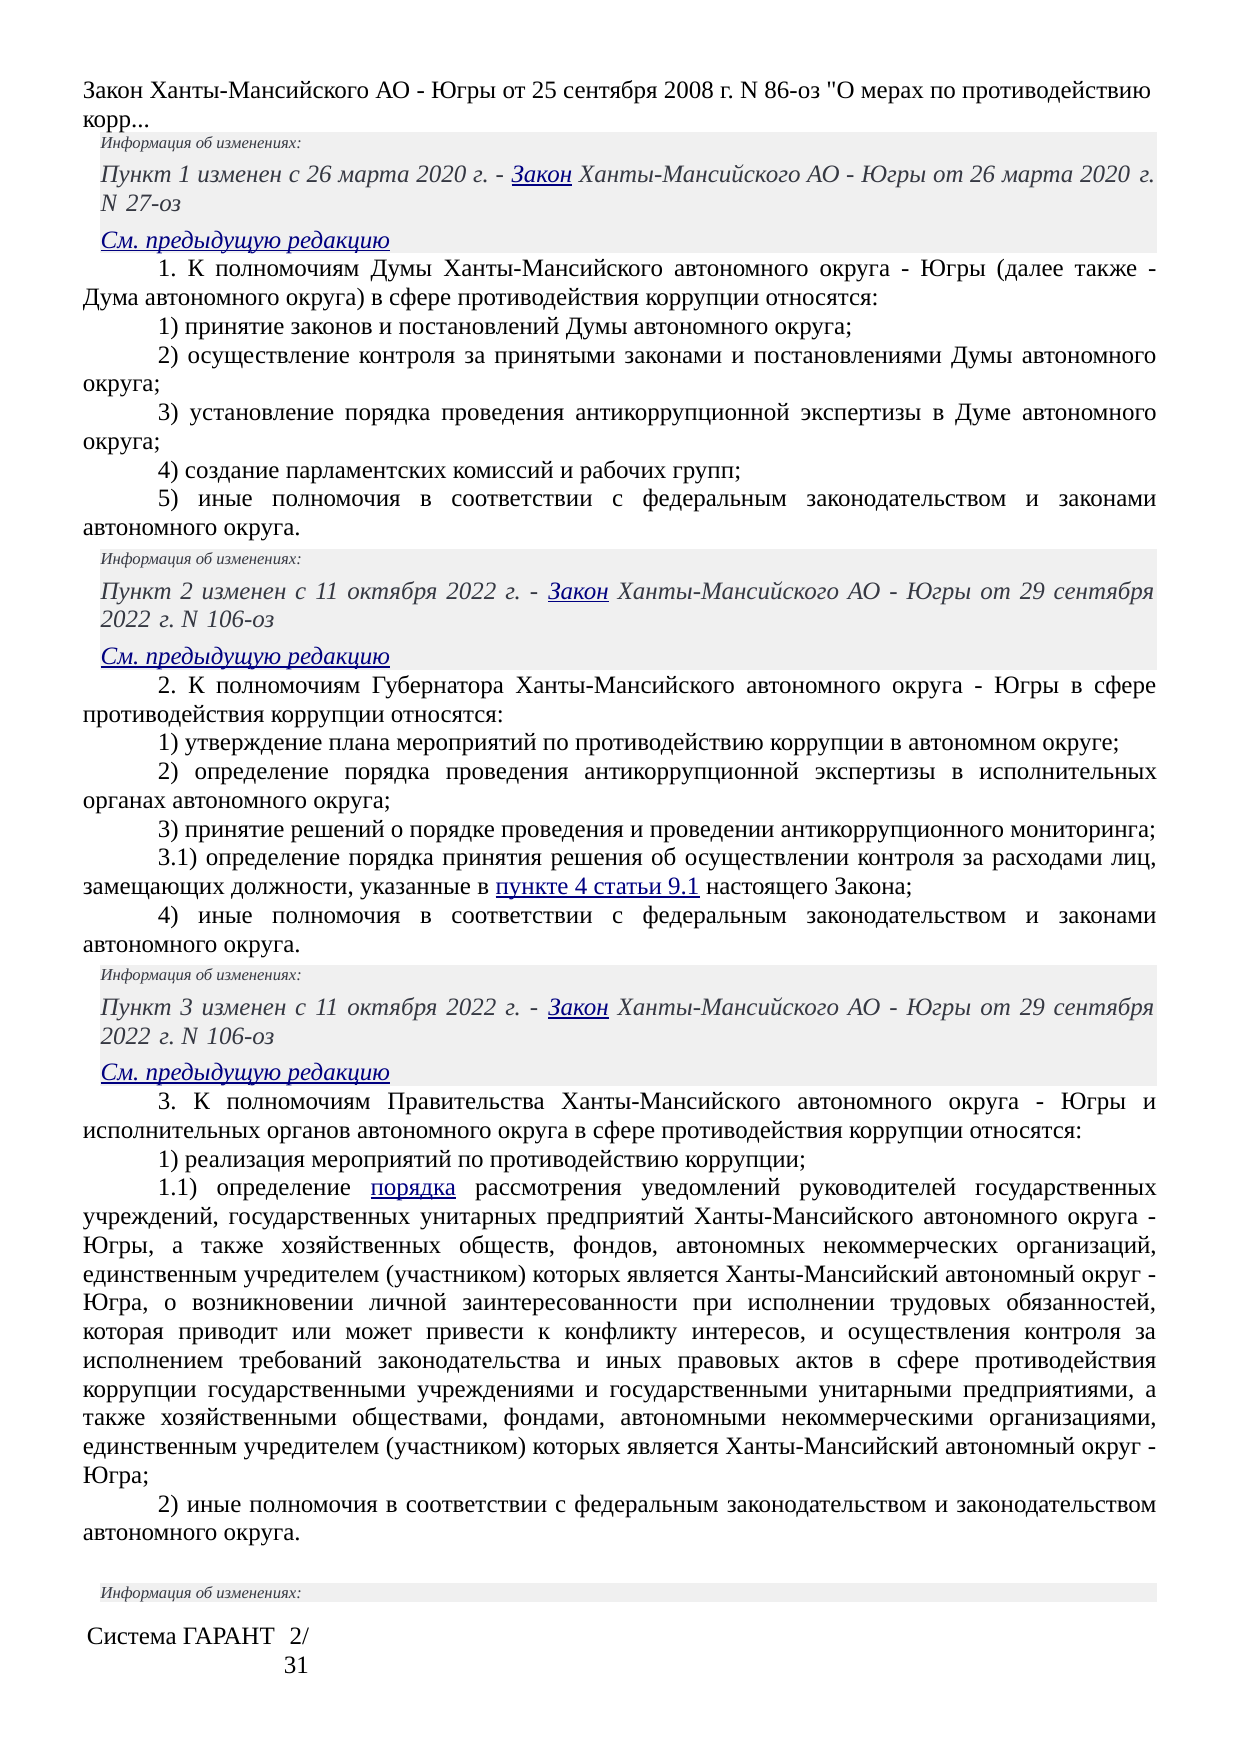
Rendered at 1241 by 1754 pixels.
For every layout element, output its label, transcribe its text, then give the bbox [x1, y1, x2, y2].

text Пункт 3 изменен с 11 октября 2022 г. - Закон Ханты-Мансийского АО - Югры от 29 сентября 2022 г. N 106-оз [277, 1019, 1157, 1050]
text 1) реализация мероприятий по противодействию коррупции; [83, 1144, 1157, 1172]
text Пункт 1 изменен с 26 марта 2020 г. - Закон Ханты-Мансийского АО - Югры от 26 марта 2020 г. N 27-оз [183, 188, 1157, 217]
text 3) принятие решений о порядке проведения и проведении антикоррупционного мониторинга; [83, 814, 1157, 842]
text 2) осуществление контроля за принятыми законами и постановлениями Думы автономного округа; [83, 340, 1157, 397]
text См. предыдущую редакцию [392, 641, 1157, 670]
text См. предыдущую редакцию [100, 1057, 1157, 1086]
text Информация об изменениях: [303, 1583, 1157, 1602]
text 3) установление порядка проведения антикоррупционной экспертизы в Думе автономного округа; [83, 397, 1157, 455]
text 3. К полномочиям Правительства Ханты-Мансийского автономного округа - Югры и исполнительных органов автономного округа в сфере противодействия коррупции относятся: [83, 1086, 1157, 1144]
text Пункт 2 изменен с 11 октября 2022 г. - Закон Ханты-Мансийского АО - Югры от 29 сентября 2022 г. N 106-оз [100, 602, 1157, 633]
text 2. К полномочиям Губернатора Ханты-Мансийского автономного округа - Югры в сфере противодействия коррупции относятся: [83, 670, 1157, 727]
text 1) утверждение плана мероприятий по противодействию коррупции в автономном округе; [83, 727, 1157, 756]
text Информация об изменениях: [100, 132, 1157, 152]
text Информация об изменениях: [303, 549, 1157, 568]
text 1) принятие законов и постановлений Думы автономного округа; [83, 311, 1157, 340]
text 3.1) определение порядка принятия решения об осуществлении контроля за расходами лиц, замещающих должности, указанные в пункте 4 статьи 9.1 настоящего Закона; [83, 842, 1157, 900]
text 2) определение порядка проведения антикоррупционной экспертизы в исполнительных органах автономного округа; [83, 756, 1157, 814]
text 5) иные полномочия в соответствии с федеральным законодательством и законами автономного округа. [83, 483, 1157, 541]
text 4) создание парламентских комиссий и рабочих групп; [83, 455, 1157, 483]
text 1. К полномочиям Думы Ханты-Мансийского автономного округа - Югры (далее также - Дума автономного округа) в сфере противодействия коррупции относятся: [83, 253, 1157, 311]
text Информация об изменениях: [303, 965, 1157, 984]
text 2) иные полномочия в соответствии с федеральным законодательством и законодательством автономного округа. [83, 1489, 1157, 1546]
text 4) иные полномочия в соответствии с федеральным законодательством и законами автономного округа. [83, 900, 1157, 957]
text 1.1) определение порядка рассмотрения уведомлений руководителей государственных учреждений, государственных унитарных предприятий Ханты-Мансийского автономного округа - Югры, а также хозяйственных обществ, фондов, автономных некоммерческих организаций, единственным учредителем (участником) которых является Ханты-Мансийский автономный округ - Югра, о возникновении личной заинтересованности при исполнении трудовых обязанностей, которая приводит или может привести к конфликту интересов, и осуществления контроля за исполнением требований законодательства и иных правовых актов в сфере противодействия коррупции государственными учреждениями и государственными унитарными предприятиями, а также хозяйственными обществами, фондами, автономными некоммерческими организациями, единственным учредителем (участником) которых является Ханты-Мансийский автономный округ - Югра; [83, 1172, 1157, 1489]
text См. предыдущую редакцию [392, 225, 1157, 253]
